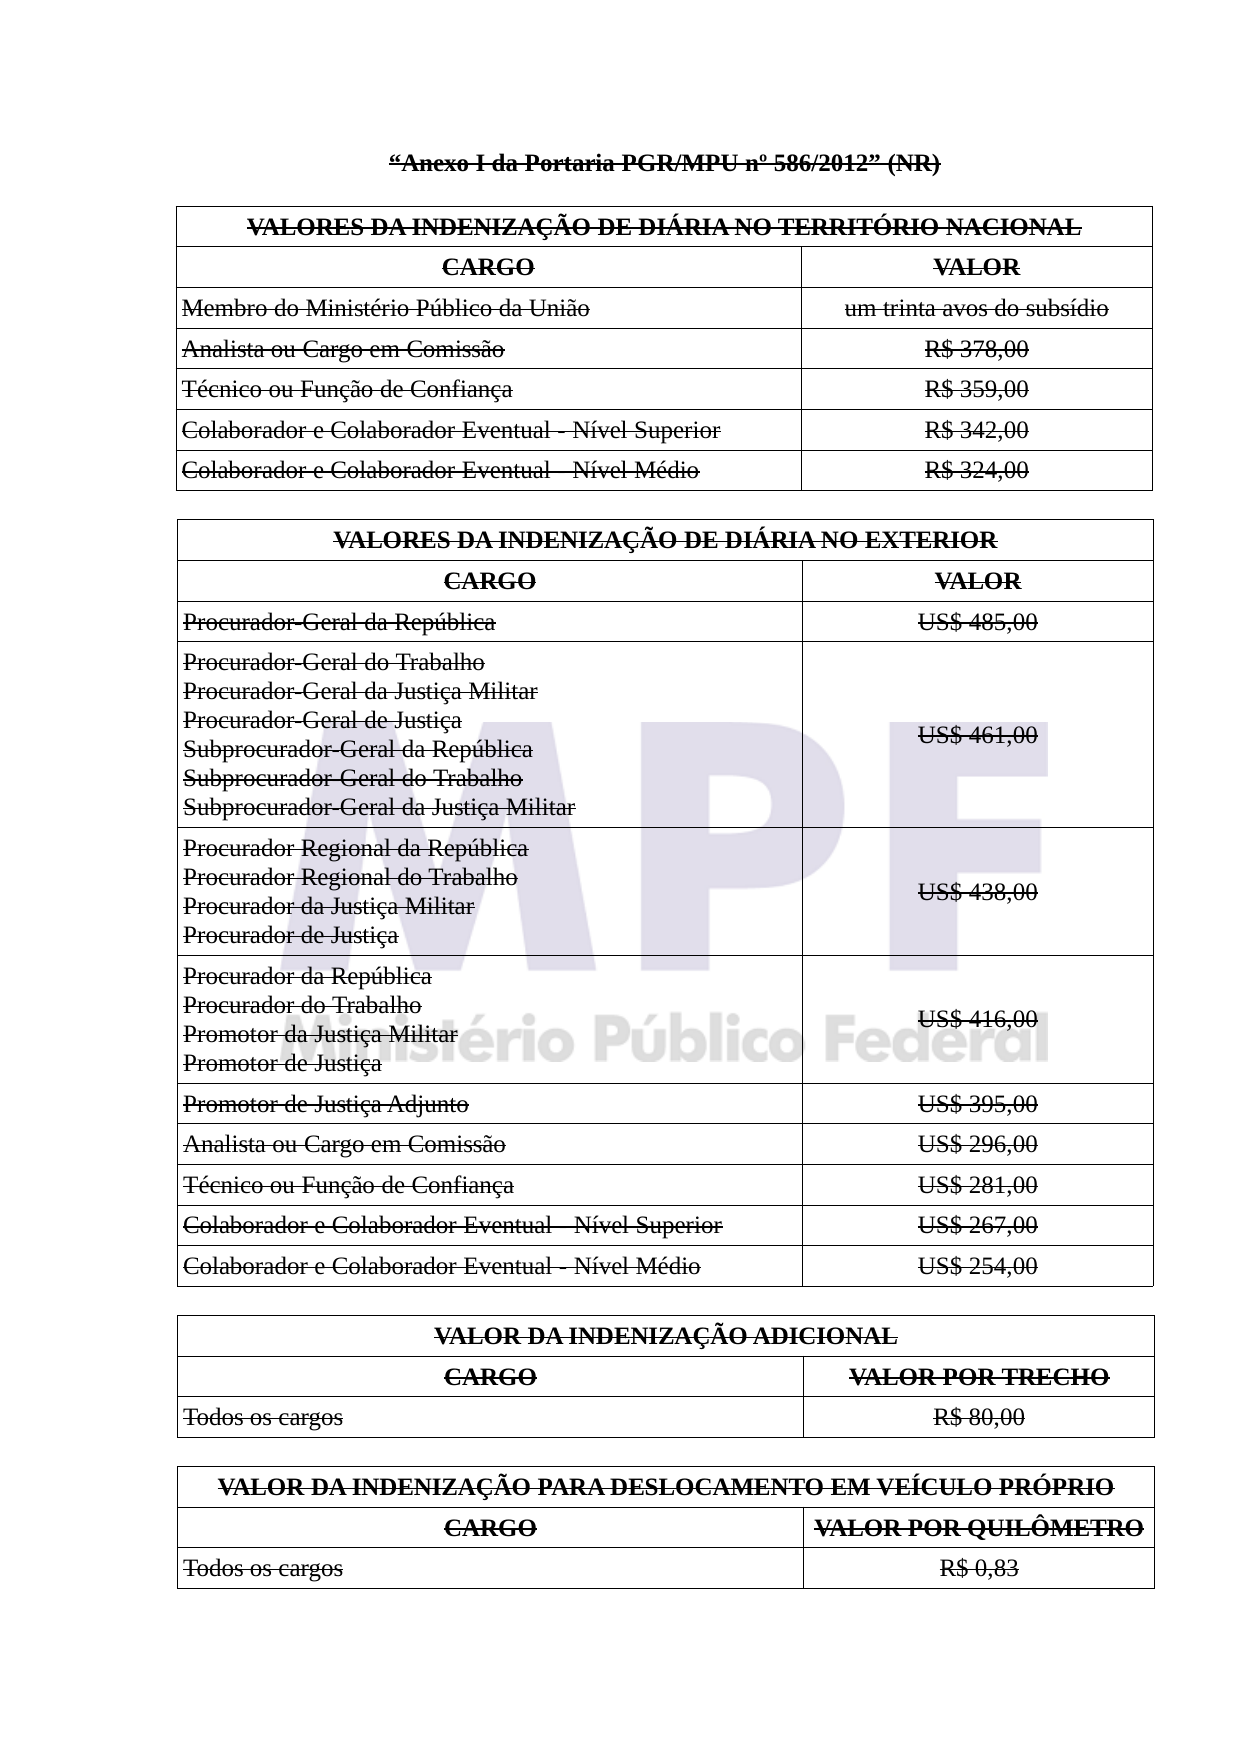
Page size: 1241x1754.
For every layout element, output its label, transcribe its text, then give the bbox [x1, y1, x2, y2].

table_cell R$ 80,00 [804, 1397, 1154, 1437]
table_cell Todos os cargos [178, 1397, 803, 1437]
table_cell R$ 378,00 [802, 329, 1152, 368]
table_cell US$ 438,00 [803, 828, 1153, 955]
table_cell Colaborador e Colaborador Eventual - Nível Superior [178, 1206, 802, 1245]
table_cell R$ 342,00 [802, 410, 1152, 449]
table_cell Promotor de Justiça Adjunto [178, 1084, 802, 1123]
table_cell Todos os cargos [178, 1548, 803, 1588]
table_cell CARGO [178, 561, 802, 601]
table_cell US$ 254,00 [803, 1246, 1153, 1286]
table_cell VALOR [803, 561, 1153, 601]
table_cell Procurador Regional da República Procurador Regional do Trabalho Procurador da Justiça Militar Procurador de Justiça [178, 828, 802, 955]
table_cell US$ 461,00 [803, 642, 1153, 827]
table_cell R$ 0,83 [804, 1548, 1154, 1588]
table_header VALORES DA INDENIZAÇÃO DE DIÁRIA NO TERRITÓRIO NACIONAL [177, 207, 1152, 246]
table_cell Procurador-Geral da República [178, 602, 802, 641]
table_cell CARGO [178, 1508, 803, 1547]
table_cell Membro do Ministério Público da União [177, 288, 801, 328]
table_header VALOR DA INDENIZAÇÃO ADICIONAL [178, 1316, 1154, 1356]
text “Anexo I da Portaria PGR/MPU nº 586/2012” (NR) [177, 148, 1152, 177]
table_header VALOR DA INDENIZAÇÃO PARA DESLOCAMENTO EM VEÍCULO PRÓPRIO [178, 1467, 1154, 1507]
table_cell um trinta avos do subsídio [802, 288, 1152, 328]
table_cell VALOR POR QUILÔMETRO [804, 1508, 1154, 1547]
table_cell US$ 296,00 [803, 1124, 1153, 1164]
table_cell Procurador-Geral do Trabalho Procurador-Geral da Justiça Militar Procurador-Geral de Justiça Subprocurador-Geral da República Subprocurador-Geral do Trabalho Subprocurador-Geral da Justiça Militar [178, 642, 802, 827]
table_cell US$ 416,00 [803, 956, 1153, 1083]
table_cell US$ 267,00 [803, 1206, 1153, 1245]
table_cell Analista ou Cargo em Comissão [178, 1124, 802, 1164]
table_cell Colaborador e Colaborador Eventual - Nível Superior [177, 410, 801, 449]
table_header VALORES DA INDENIZAÇÃO DE DIÁRIA NO EXTERIOR [178, 520, 1153, 560]
table_cell CARGO [178, 1357, 803, 1396]
table_cell R$ 359,00 [802, 369, 1152, 409]
table_cell CARGO [177, 247, 801, 287]
table_cell VALOR [802, 247, 1152, 287]
table_cell Analista ou Cargo em Comissão [177, 329, 801, 368]
table_cell US$ 485,00 [803, 602, 1153, 641]
table_cell Colaborador e Colaborador Eventual - Nível Médio [178, 1246, 802, 1286]
table_cell Colaborador e Colaborador Eventual - Nível Médio [177, 451, 801, 490]
table_cell Técnico ou Função de Confiança [178, 1165, 802, 1204]
table_cell US$ 281,00 [803, 1165, 1153, 1204]
table_cell Técnico ou Função de Confiança [177, 369, 801, 409]
table_cell R$ 324,00 [802, 451, 1152, 490]
table_cell US$ 395,00 [803, 1084, 1153, 1123]
table_cell VALOR POR TRECHO [804, 1357, 1154, 1396]
table_cell Procurador da República Procurador do Trabalho Promotor da Justiça Militar Promotor de Justiça [178, 956, 802, 1083]
